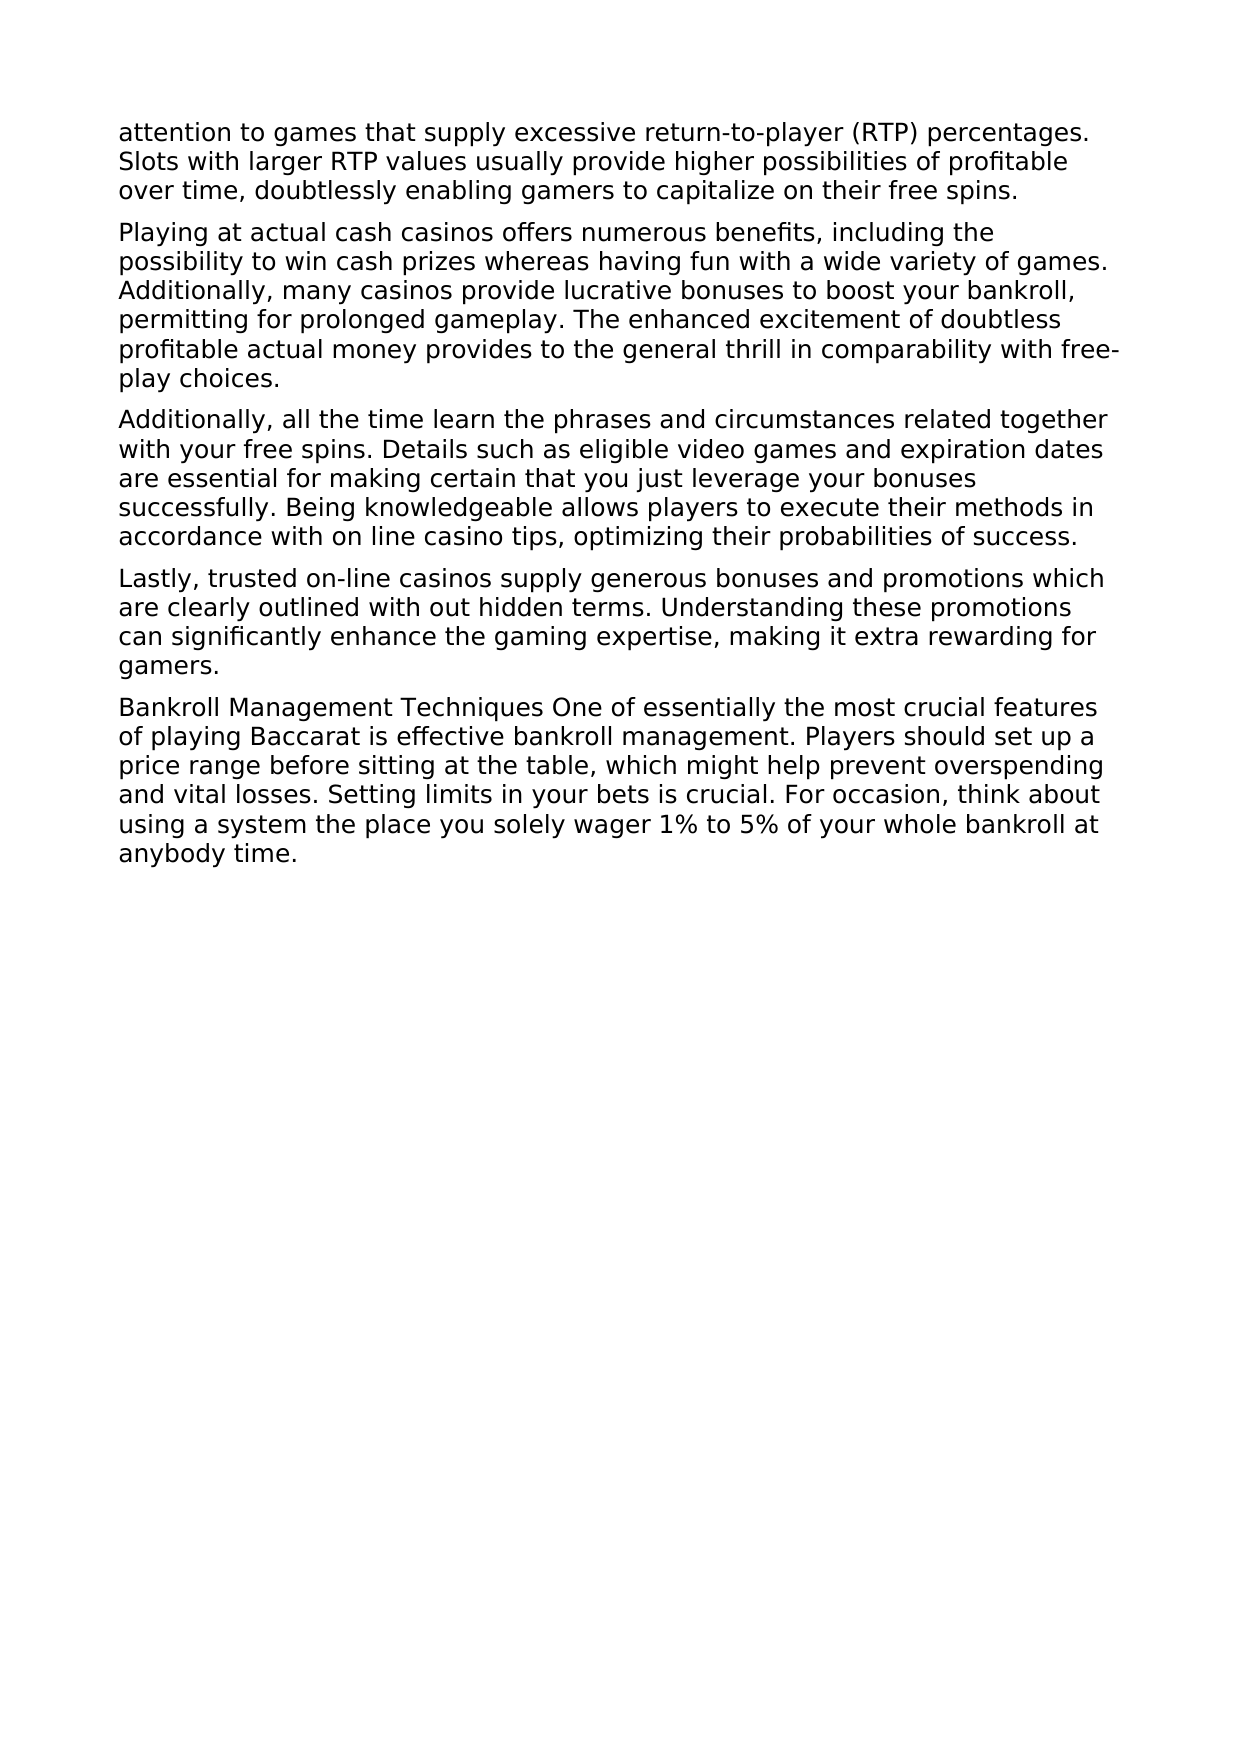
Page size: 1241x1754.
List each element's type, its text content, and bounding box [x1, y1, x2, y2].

text Bankroll Management Techniques One of essentially the most crucial features of playing Baccarat is effective bankroll management. Players should set up a price range before sitting at the table, which might help prevent overspending and vital losses. Setting limits in your bets is crucial. For occasion, think about using a system the place you solely wager 1% to 5% of your whole bankroll at anybody time. [118, 693, 1122, 868]
text attention to games that supply excessive return-to-player (RTP) percentages. Slots with larger RTP values usually provide higher possibilities of profitable over time, doubtlessly enabling gamers to capitalize on their free spins. [118, 118, 1122, 206]
text Playing at actual cash casinos offers numerous benefits, including the possibility to win cash prizes whereas having fun with a wide variety of games. Additionally, many casinos provide lucrative bonuses to boost your bankroll, permitting for prolonged gameplay. The enhanced excitement of doubtless profitable actual money provides to the general thrill in comparability with free-play choices. [118, 218, 1122, 393]
text Additionally, all the time learn the phrases and circumstances related together with your free spins. Details such as eligible video games and expiration dates are essential for making certain that you just leverage your bonuses successfully. Being knowledgeable allows players to execute their methods in accordance with on line casino tips, optimizing their probabilities of success. [118, 406, 1122, 551]
text Lastly, trusted on-line casinos supply generous bonuses and promotions which are clearly outlined with out hidden terms. Understanding these promotions can significantly enhance the gaming expertise, making it extra rewarding for gamers. [118, 564, 1122, 681]
